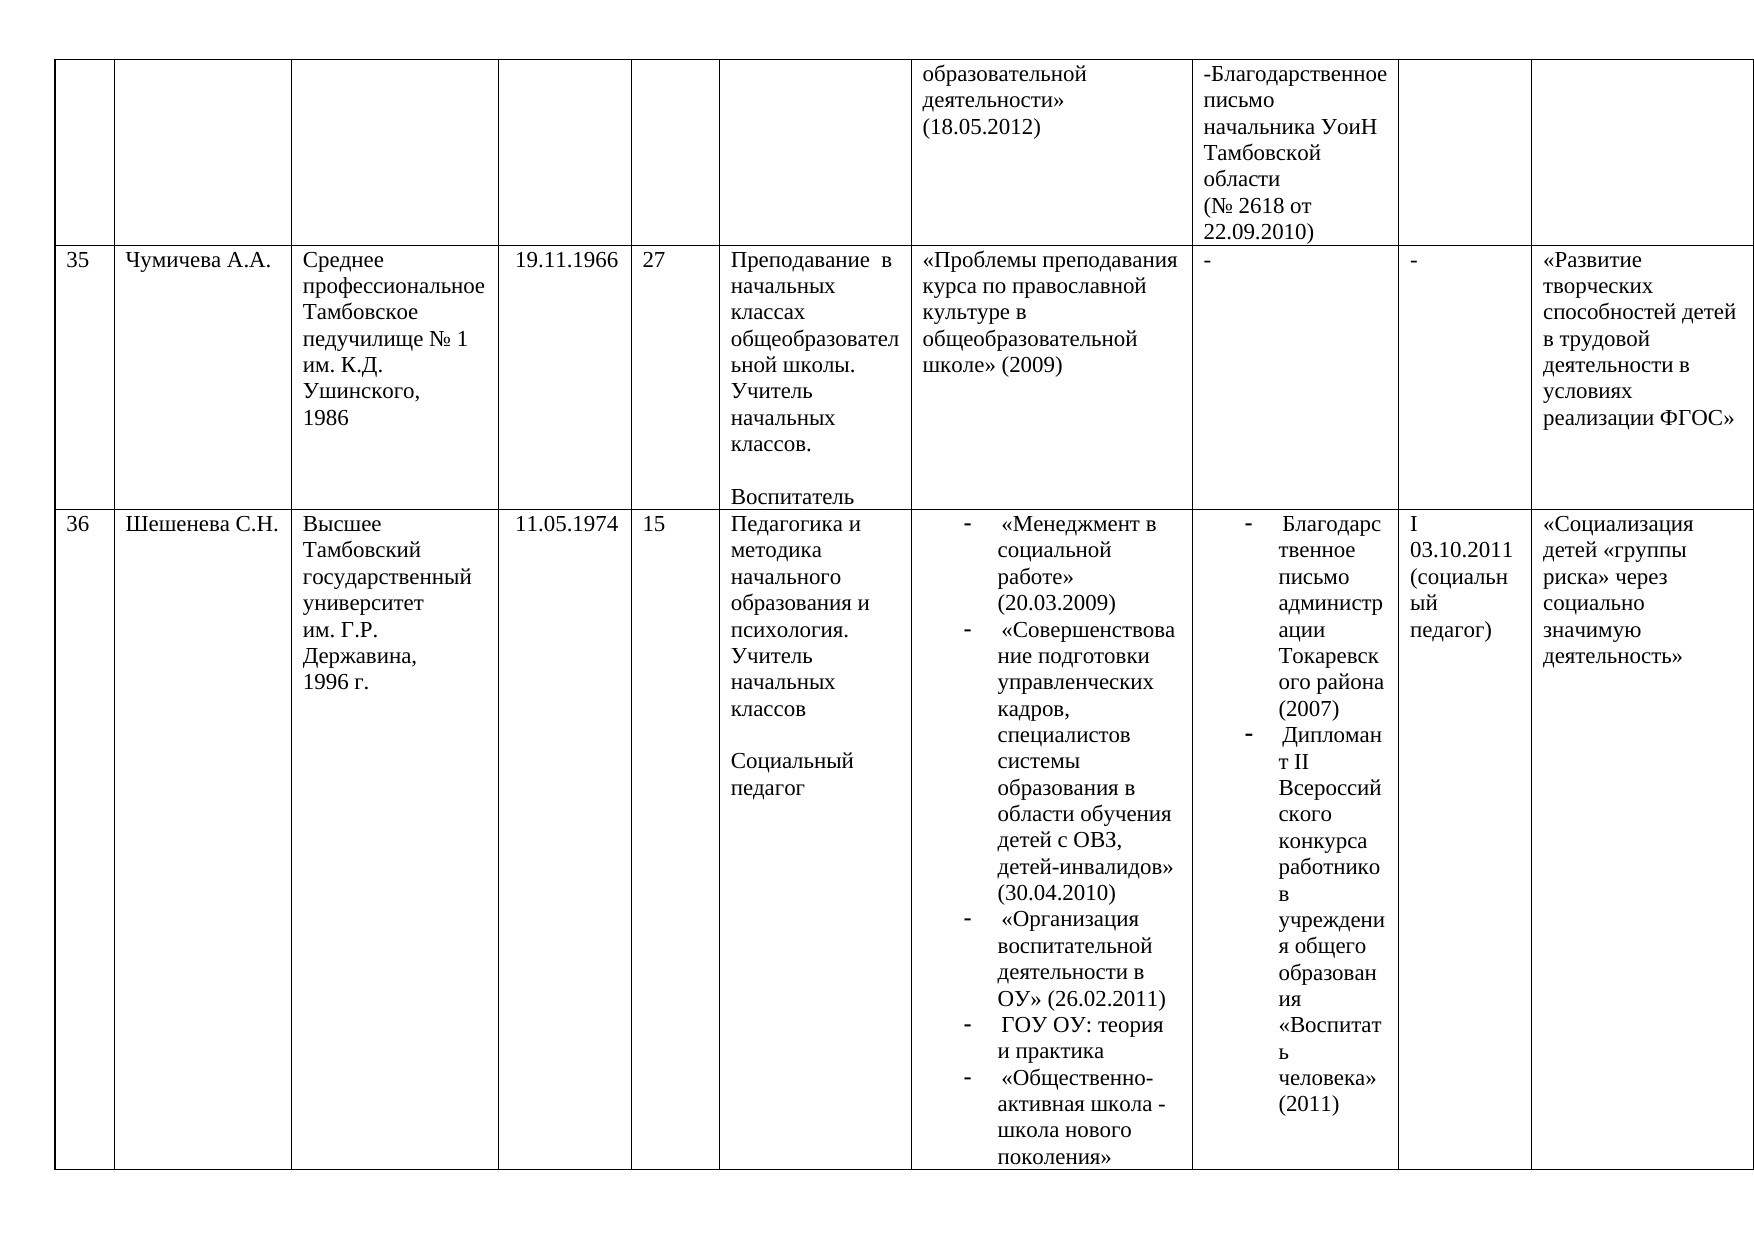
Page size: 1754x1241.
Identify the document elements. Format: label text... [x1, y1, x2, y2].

table_cell [292, 60, 498, 244]
table_cell Шешенева С.Н. [115, 510, 291, 1169]
table_cell Педагогика и методика начального образования и психология. Учитель начальных классов Социальный педагог [720, 510, 911, 1169]
table_cell Чумичева А.А. [115, 246, 291, 509]
table_cell «Проблемы преподавания курса по православной культуре в общеобразовательной школе» (2009) [912, 246, 1192, 509]
table_cell 27 [632, 246, 719, 509]
table_cell Благодарственное письмо администрации Токаревского района (2007) Дипломант II Всероссийского конкурса работников учреждения общего образования «Воспитать человека» (2011) [1193, 510, 1398, 1169]
table_cell - [1193, 246, 1398, 509]
table_cell Среднее профессиональное Тамбовское педучилище № 1 им. К.Д. Ушинского, 1986 [292, 246, 498, 509]
table_cell [720, 60, 911, 244]
table_cell [499, 60, 631, 244]
table_cell Высшее Тамбовский государственный университет им. Г.Р. Державина, 1996 г. [292, 510, 498, 1169]
table_cell «Социализация детей «группы риска» через социально значимую деятельность» [1532, 510, 1753, 1169]
table_cell образовательной деятельности» (18.05.2012) [912, 60, 1192, 244]
table_cell [1532, 60, 1753, 244]
table_cell [115, 60, 291, 244]
table_cell [1399, 60, 1531, 244]
table_cell «Развитие творческих способностей детей в трудовой деятельности в условиях реализации ФГОС» [1532, 246, 1753, 509]
table_cell 19.11.1966 [499, 246, 631, 509]
table_cell - [1399, 246, 1531, 509]
table_cell -Благодарственное письмо начальника УоиН Тамбовской области (№ 2618 от 22.09.2010) [1193, 60, 1398, 244]
table_cell 15 [632, 510, 719, 1169]
table_cell «Менеджмент в социальной работе» (20.03.2009) «Совершенствование подготовки управленческих кадров, специалистов системы образования в области обучения детей с ОВЗ, детей-инвалидов» (30.04.2010) «Организация воспитательной деятельности в ОУ» (26.02.2011) ГОУ ОУ: теория и практика «Общественно-активная школа - школа нового поколения» [912, 510, 1192, 1169]
table_cell 11.05.1974 [499, 510, 631, 1169]
table_cell [56, 60, 114, 244]
table_cell I 03.10.2011 (социальный педагог) [1399, 510, 1531, 1169]
table_cell 35 [56, 246, 114, 509]
table_cell 36 [56, 510, 114, 1169]
table_cell [632, 60, 719, 244]
table_cell Преподавание в начальных классах общеобразовательной школы. Учитель начальных классов. Воспитатель [720, 246, 911, 509]
